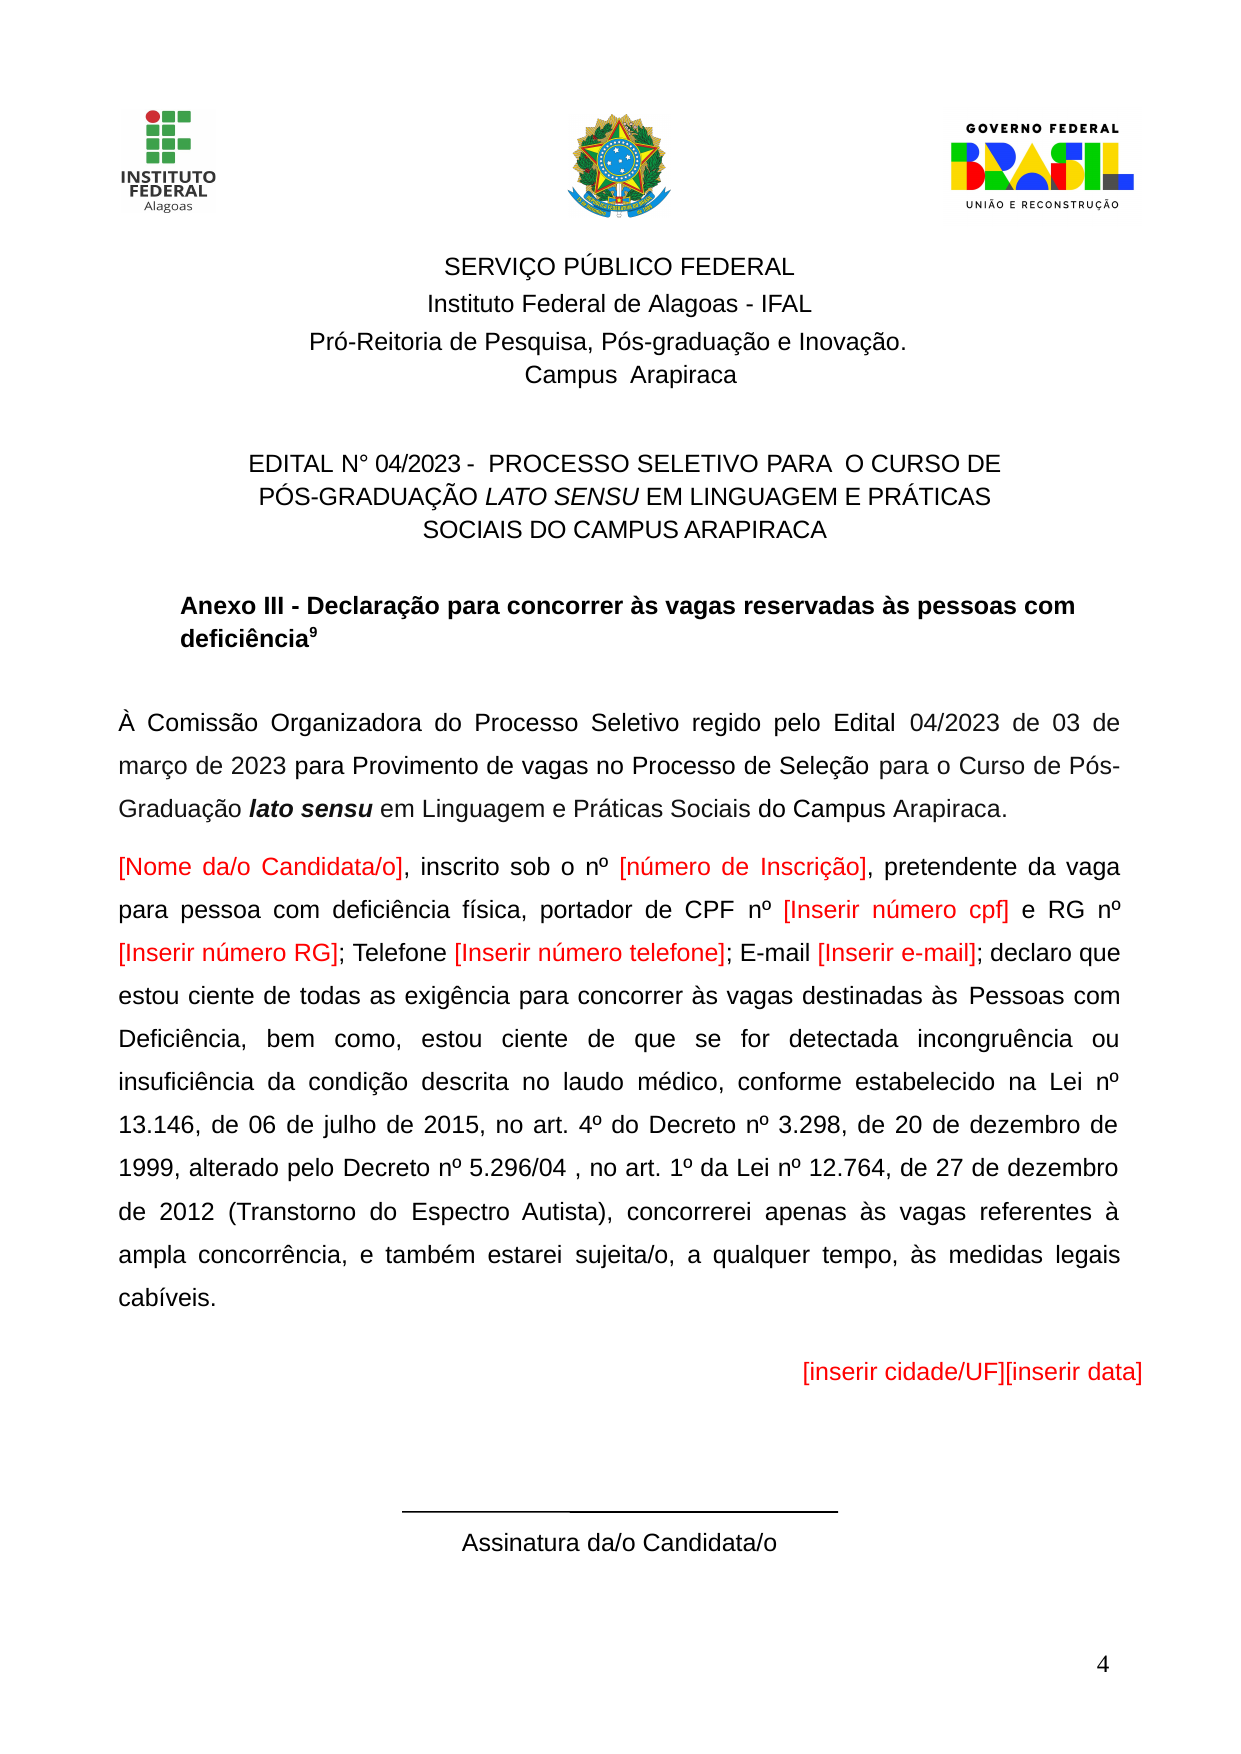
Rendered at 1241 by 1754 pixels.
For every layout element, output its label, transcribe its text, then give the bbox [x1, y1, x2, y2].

text Pró-Reitoria de Pesquisa, Pós-graduação e Inovação. [283, 327, 936, 356]
text Instituto Federal de Alagoas - IFAL [357, 289, 882, 318]
text [Nome da/o Candidata/o], inscrito sob o nº [número de Inscrição], pretendente da vaga para pessoa com deficiência física, portador de CPF nº [Inserir número cpf] e RG nº [Inserir número RG]; Telefone [Inserir número telefone]; E-mail [Inserir e-mail]; declaro que estou ciente de todas as exigência para concorrer às vagas destinadas às Pessoas com Deficiência, bem como, estou ciente de que se for detectada incongruência ou insuficiência da condição descrita no laudo médico, conforme estabelecido na Lei nº 13.146, de 06 de julho de 2015, no art. 4º do Decreto nº 3.298, de 20 de dezembro de 1999, alterado pelo Decreto nº 5.296/04 , no art. 1º da Lei nº 12.764, de 27 de dezembro de 2012 (Transtorno do Espectro Autista), concorrerei apenas às vagas referentes à ampla concorrência, e também estarei sujeita/o, a qualquer tempo, às medidas legais cabíveis. [118, 852, 1121, 1312]
text SERVIÇO PÚBLICO FEDERAL [357, 252, 882, 280]
picture [567, 114, 671, 218]
text Campus Arapiraca [106, 360, 1155, 388]
picture [942, 107, 1143, 227]
text EDITAL N° 04/2023 - PROCESSO SELETIVO PARA O CURSO DE PÓS-GRADUAÇÃO LATO SENSU EM LINGUAGEM E PRÁTICAS SOCIAIS DO CAMPUS ARAPIRACA [224, 449, 1025, 544]
picture [120, 109, 216, 213]
text À Comissão Organizadora do Processo Seletivo regido pelo Edital 04/2023 de 03 de março de 2023 para Provimento de vagas no Processo de Seleção para o Curso de Pós-Graduação lato sensu em Linguagem e Práticas Sociais do Campus Arapiraca. [118, 708, 1121, 823]
text Assinatura da/o Candidata/o [357, 1528, 882, 1557]
text [inserir cidade/UF][inserir data] [802, 1357, 1155, 1385]
subtitle Anexo III - Declaração para concorrer às vagas reservadas às pessoas com deficiência9 [180, 591, 1155, 653]
